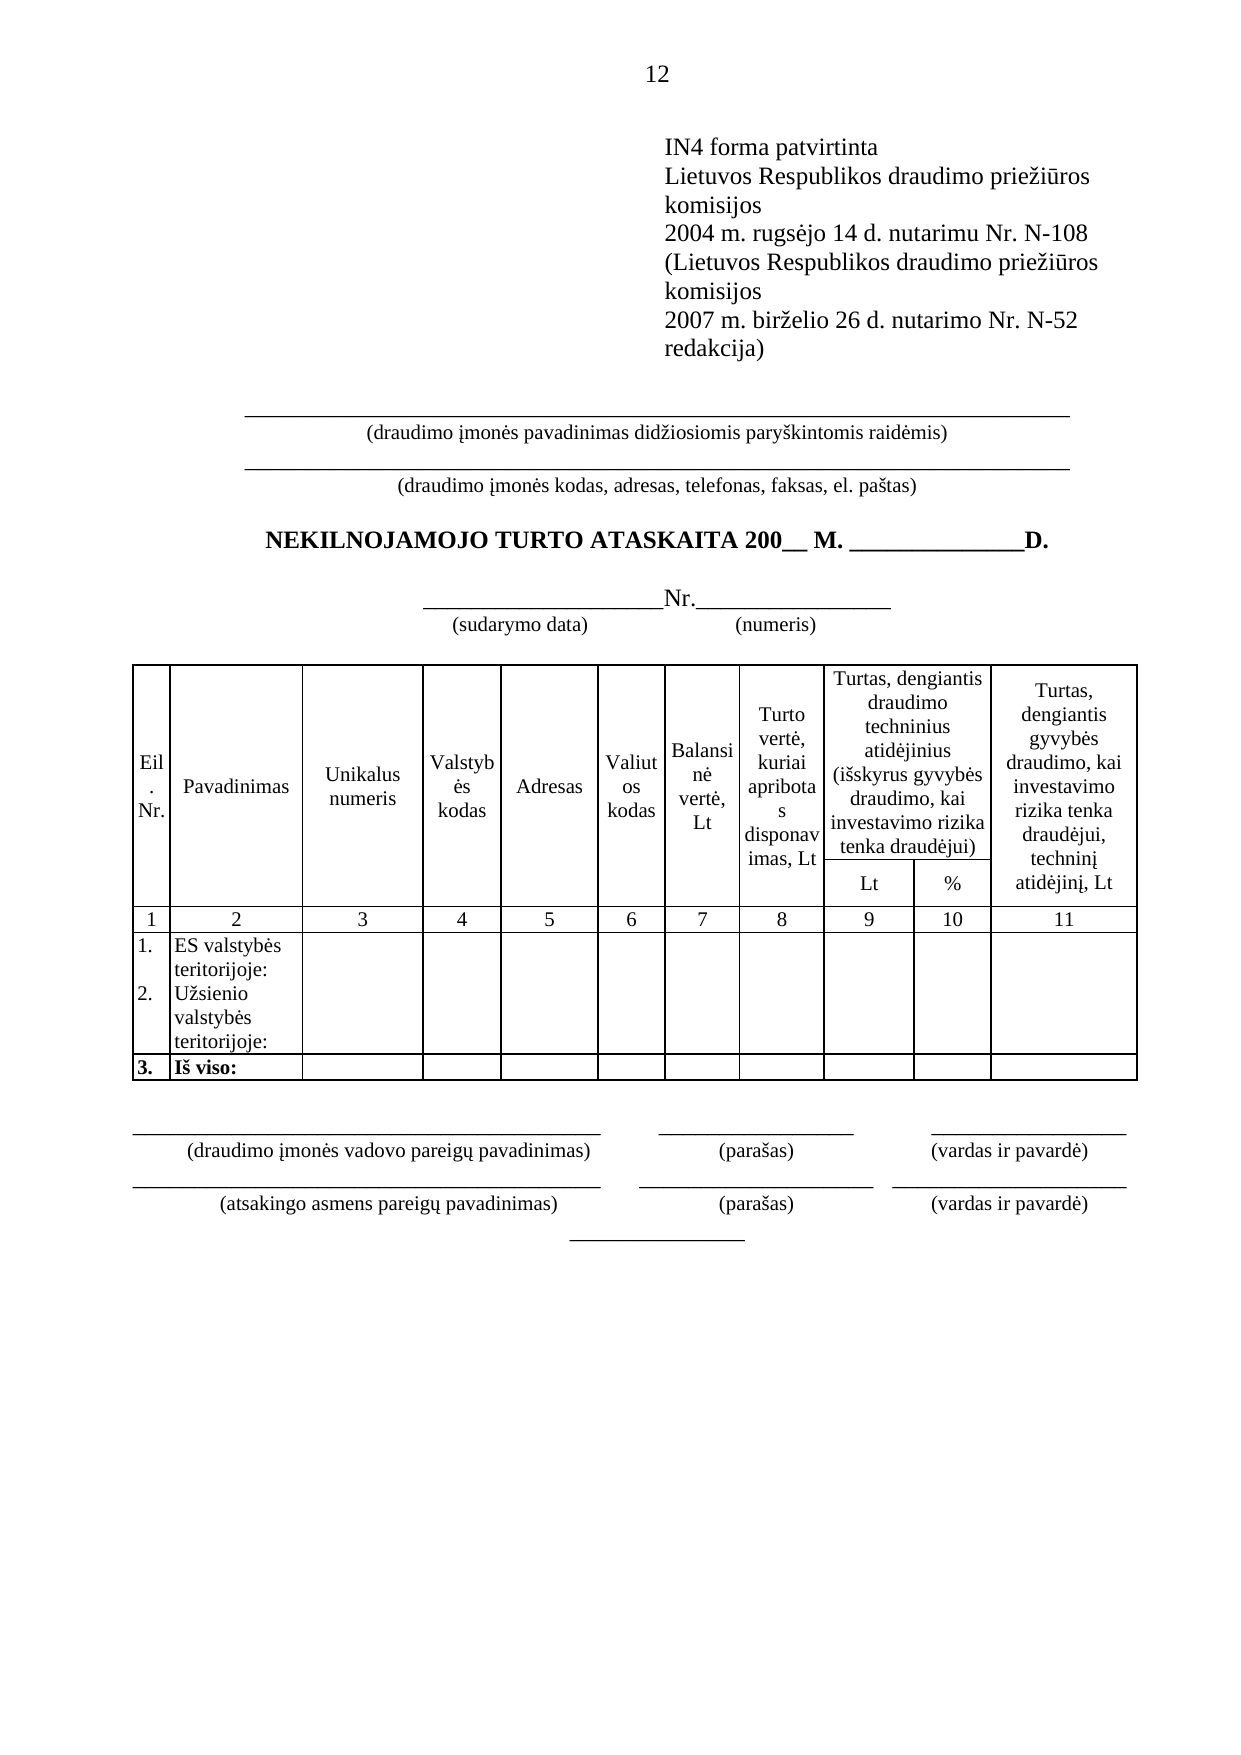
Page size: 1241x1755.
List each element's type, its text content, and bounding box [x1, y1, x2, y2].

table_cell 5 [502, 907, 597, 931]
table_cell [502, 933, 597, 981]
table_cell [424, 981, 500, 1053]
text IN4 forma patvirtinta [133, 132, 1181, 161]
table_header Eil. Nr. [134, 666, 169, 906]
table_cell [992, 1055, 1136, 1079]
table_cell Užsienio valstybės teritorijoje: [171, 981, 302, 1053]
table_cell 10 [915, 907, 990, 931]
table_cell [825, 933, 913, 981]
table_header Unikalus numeris [303, 666, 422, 906]
table_cell [502, 981, 597, 1053]
table_header Turto vertė, kuriai apribotas disponavimas, Lt [740, 666, 823, 906]
text redakcija) [133, 333, 1181, 362]
table_header Valstybės kodas [424, 666, 500, 906]
table_cell [992, 981, 1136, 1053]
table_cell % [915, 860, 990, 906]
text Lietuvos Respublikos draudimo priežiūros [133, 161, 1181, 190]
table_cell [740, 933, 823, 981]
table_cell [502, 1055, 597, 1079]
text 2004 m. rugsėjo 14 d. nutarimu Nr. N-108 [133, 218, 1181, 247]
table_header Pavadinimas [171, 666, 302, 906]
table_header Turtas, dengiantis draudimo techninius atidėjinius (išskyrus gyvybės draudimo, kai investavimo rizika tenka draudėjui) [825, 666, 990, 858]
table_cell ES valstybės teritorijoje: [171, 933, 302, 981]
table_header Adresas [502, 666, 597, 906]
table_cell [599, 981, 664, 1053]
text (atsakingo asmens pareigų pavadinimas) (parašas) (vardas ir pavardė) [133, 1191, 1181, 1215]
text Nr. [133, 583, 1181, 612]
table_cell 2 [171, 907, 302, 931]
text (draudimo įmonės kodas, adresas, telefonas, faksas, el. paštas) [133, 472, 1181, 497]
text NEKILNOJAMOJO TURTO ATASKAITA 200__ M. ______________D. [133, 525, 1181, 554]
table_cell 7 [666, 907, 739, 931]
table_cell [992, 933, 1136, 981]
table_cell [599, 933, 664, 981]
text (Lietuvos Respublikos draudimo priežiūros [133, 247, 1181, 276]
table_cell 2. [134, 981, 169, 1053]
table_header Valiutos kodas [599, 666, 664, 906]
table_cell 11 [992, 907, 1136, 931]
text ______________ [133, 1215, 1181, 1244]
table_cell 9 [825, 907, 913, 931]
table_cell [666, 981, 739, 1053]
table_cell [915, 1055, 990, 1079]
table_cell [303, 933, 422, 981]
table_cell 3 [303, 907, 422, 931]
table_cell [740, 981, 823, 1053]
text (draudimo įmonės pavadinimas didžiosiomis paryškintomis raidėmis) [133, 420, 1181, 444]
table_cell Lt [825, 860, 913, 906]
table_header Balansinė vertė, Lt [666, 666, 739, 906]
table_cell [666, 1055, 739, 1079]
text 2007 m. birželio 26 d. nutarimo Nr. N-52 [133, 305, 1181, 333]
table_cell [740, 1055, 823, 1079]
table_cell [303, 981, 422, 1053]
table_cell 1. [134, 933, 169, 981]
text __________________________________________________________________ [133, 391, 1181, 420]
text (draudimo įmonės vadovo pareigų pavadinimas) (parašas) (vardas ir pavardė) [133, 1138, 1181, 1162]
table_cell 8 [740, 907, 823, 931]
table_header Turtas, dengiantis gyvybės draudimo, kai investavimo rizika tenka draudėjui, techninį atidėjinį, Lt [992, 666, 1136, 906]
table_cell Iš viso: [171, 1055, 302, 1079]
text (sudarymo data) (numeris) [133, 612, 1181, 636]
table_cell [303, 1055, 422, 1079]
table_cell 4 [424, 907, 500, 931]
text __________________________________________________________________ [133, 444, 1181, 472]
table_cell [424, 1055, 500, 1079]
table_cell [599, 1055, 664, 1079]
text komisijos [133, 276, 1181, 305]
table_cell [666, 933, 739, 981]
table_cell 3. [134, 1055, 169, 1079]
table_cell [915, 981, 990, 1053]
table_cell 1 [134, 907, 169, 931]
table_cell [825, 981, 913, 1053]
table_cell 6 [599, 907, 664, 931]
table_cell [915, 933, 990, 981]
table_cell [424, 933, 500, 981]
table_cell [825, 1055, 913, 1079]
text komisijos [133, 190, 1181, 218]
